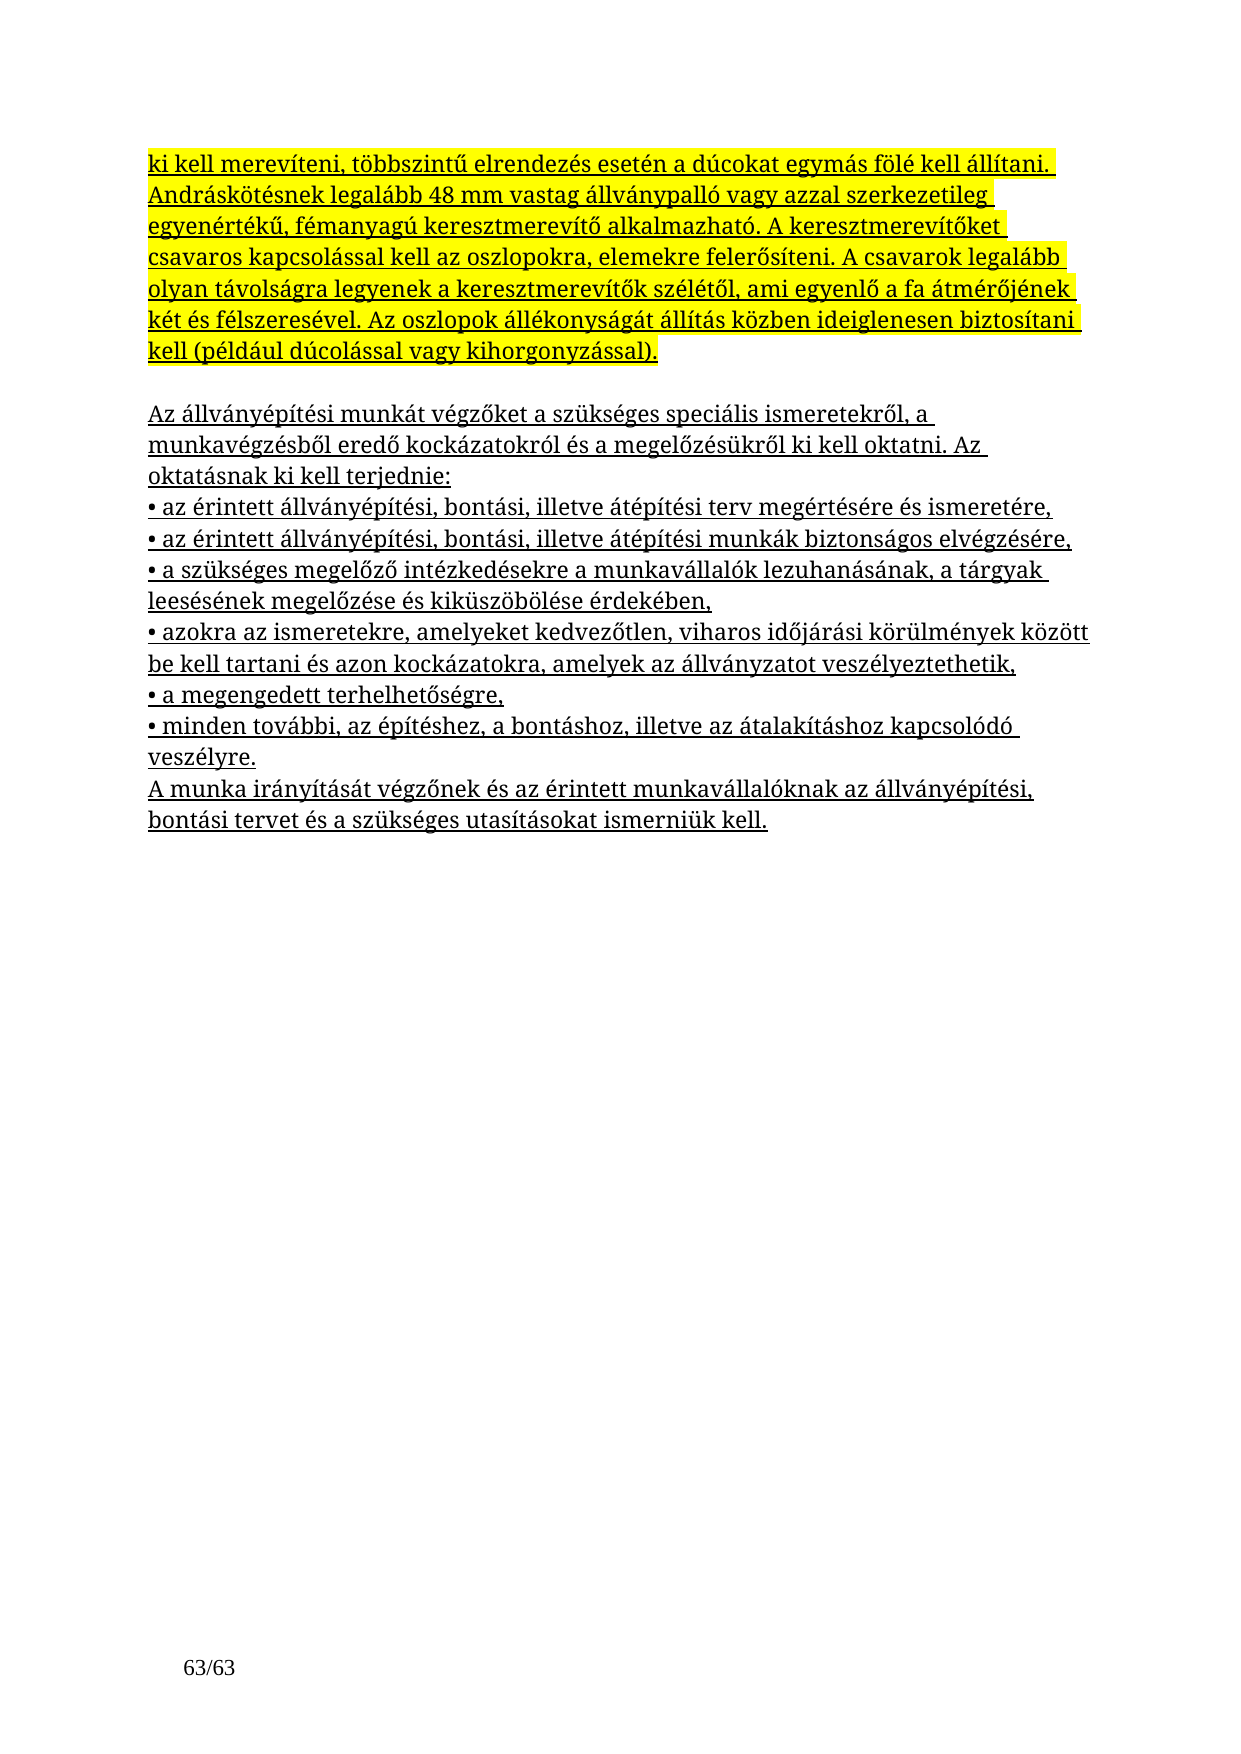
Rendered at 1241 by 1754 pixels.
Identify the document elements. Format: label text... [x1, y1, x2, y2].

text • a megengedett terhelhetőségre, [148, 679, 1093, 710]
text • az érintett állványépítési, bontási, illetve átépítési munkák biztonságos elvégzésére, [148, 523, 1093, 554]
text • az érintett állványépítési, bontási, illetve átépítési terv megértésére és ismeretére, [148, 491, 1093, 523]
text Az állványépítési munkát végzőket a szükséges speciális ismeretekről, a munkavégzésből eredő kockázatokról és a megelőzésükről ki kell oktatni. Az oktatásnak ki kell terjednie: [148, 398, 1093, 491]
text A munka irányítását végzőnek és az érintett munkavállalóknak az állványépítési, [148, 773, 1093, 804]
text ki kell merevíteni, többszintű elrendezés esetén a dúcokat egymás fölé kell állítani. Andráskötésnek legalább 48 mm vastag állványpalló vagy azzal szerkezetileg egyenértékű, fémanyagú keresztmerevítő alkalmazható. A keresztmerevítőket csavaros kapcsolással kell az oszlopokra, elemekre felerősíteni. A csavarok legalább olyan távolságra legyenek a keresztmerevítők szélétől, ami egyenlő a fa átmérőjének két és félszeresével. Az oszlopok állékonyságát állítás közben ideiglenesen biztosítani kell (például dúcolással vagy kihorgonyzással). [148, 148, 1093, 366]
text bontási tervet és a szükséges utasításokat ismerniük kell. [148, 804, 1093, 835]
text • a szükséges megelőző intézkedésekre a munkavállalók lezuhanásának, a tárgyak leesésének megelőzése és kiküszöbölése érdekében, [148, 554, 1093, 616]
text • minden további, az építéshez, a bontáshoz, illetve az átalakításhoz kapcsolódó veszélyre. [148, 710, 1093, 773]
text • azokra az ismeretekre, amelyeket kedvezőtlen, viharos időjárási körülmények között be kell tartani és azon kockázatokra, amelyek az állványzatot veszélyeztethetik, [148, 616, 1093, 679]
